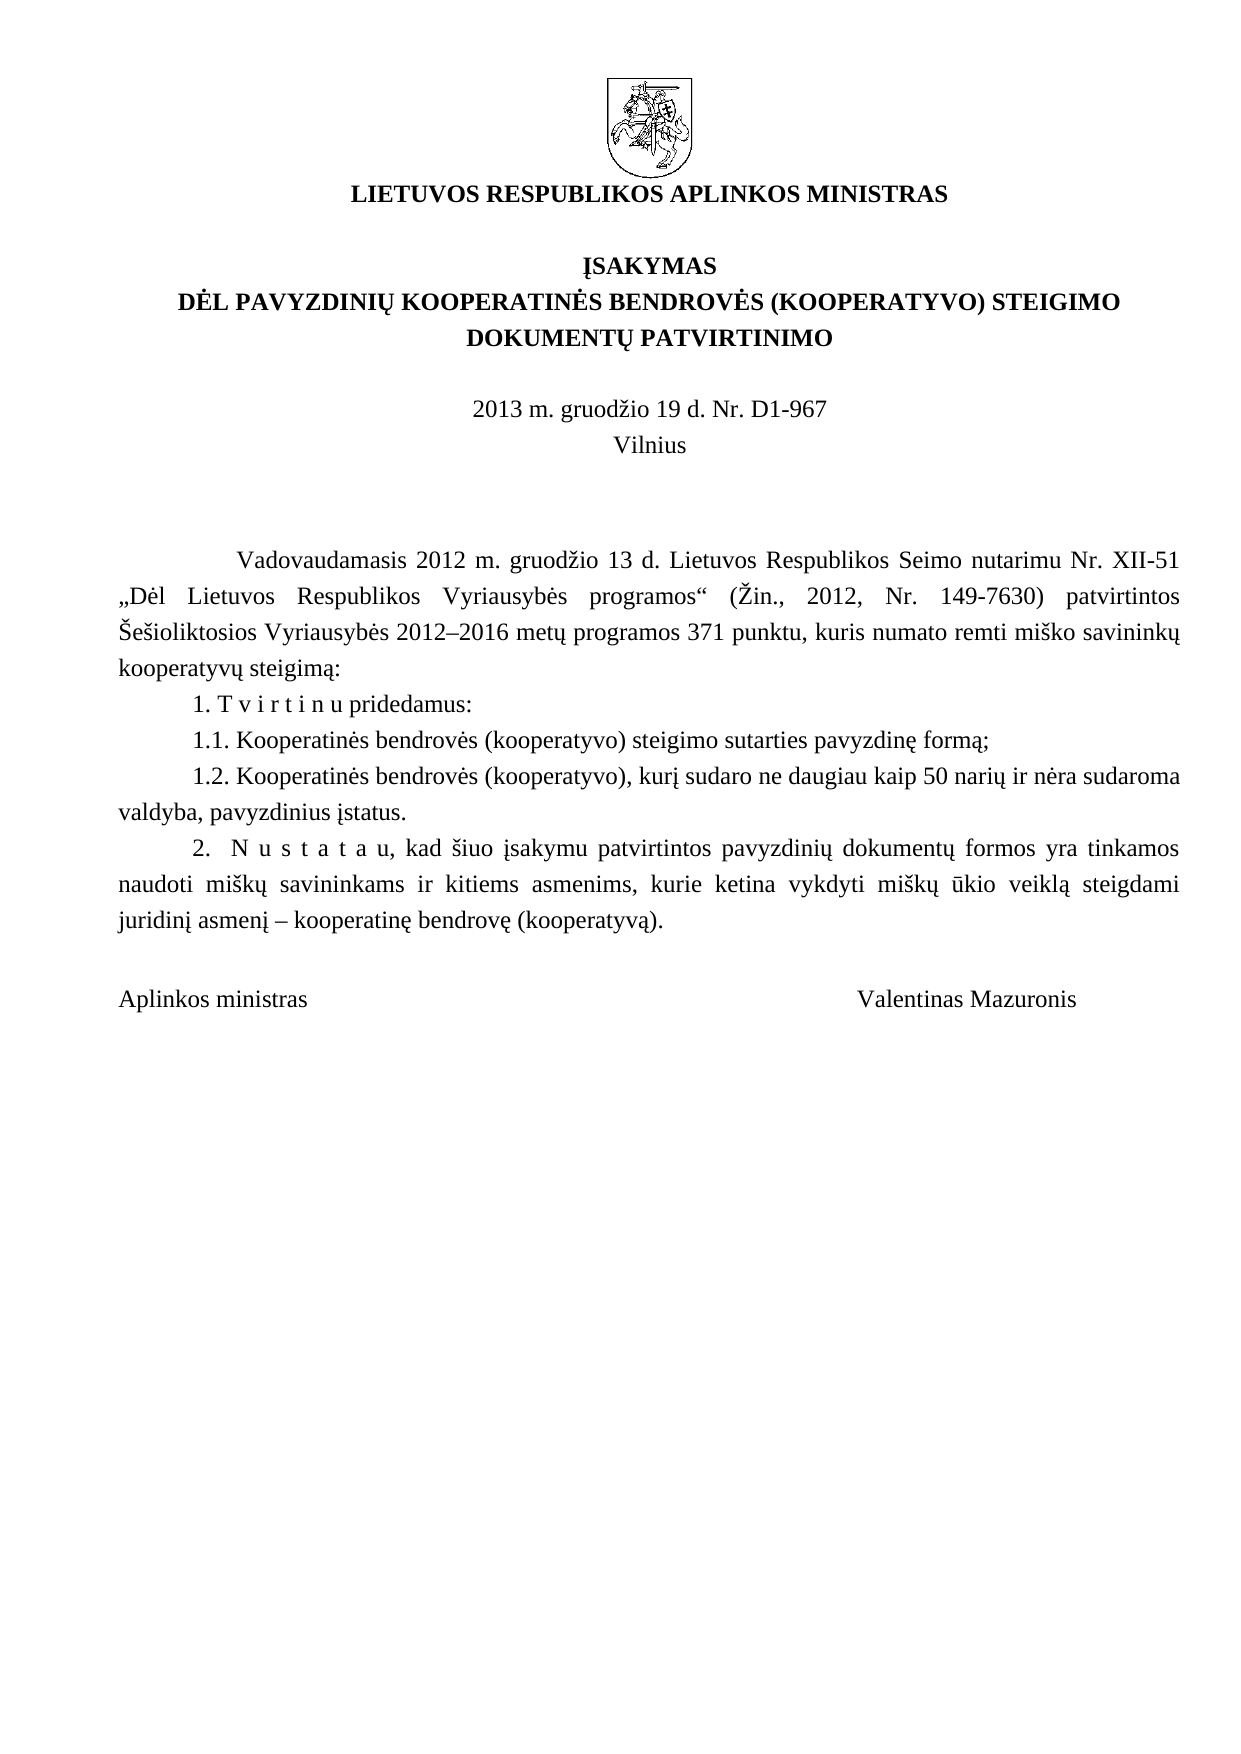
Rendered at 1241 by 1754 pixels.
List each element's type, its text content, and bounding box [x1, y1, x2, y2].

text 2013 m. gruodžio 19 d. Nr. D1-967 [118, 394, 1181, 423]
text Vilnius [118, 430, 1181, 495]
text DĖL PAVYZDINIŲ KOOPERATINĖS BENDROVĖS (KOOPERATYVO) STEIGIMO DOKUMENTŲ PATVIRTINIMO [118, 287, 1181, 351]
text 1.1. Kooperatinės bendrovės (kooperatyvo) steigimo sutarties pavyzdinę formą; [118, 725, 1181, 754]
text ĮSAKYMAS [118, 251, 1181, 279]
text Aplinkos ministras Valentinas Mazuronis [118, 984, 1181, 1013]
text LIETUVOS RESPUBLIKOS APLINKOS MINISTRAS [118, 179, 1181, 208]
text 1.2. Kooperatinės bendrovės (kooperatyvo), kurį sudaro ne daugiau kaip 50 narių ir nėra sudaroma valdyba, pavyzdinius įstatus. [118, 761, 1181, 826]
text 2. N u s t a t a u, kad šiuo įsakymu patvirtintos pavyzdinių dokumentų formos yra tinkamos naudoti miškų savininkams ir kitiems asmenims, kurie ketina vykdyti miškų ūkio veiklą steigdami juridinį asmenį – kooperatinę bendrovę (kooperatyvą). [118, 833, 1181, 933]
text 1. T v i r t i n u pridedamus: [118, 689, 1181, 718]
text Vadovaudamasis 2012 m. gruodžio 13 d. Lietuvos Respublikos Seimo nutarimu Nr. XII-51 „Dėl Lietuvos Respublikos Vyriausybės programos“ (Žin., 2012, Nr. 149-7630) patvirtintos Šešioliktosios Vyriausybės 2012–2016 metų programos 371 punktu, kuris numato remti miško savininkų kooperatyvų steigimą: [118, 545, 1181, 682]
